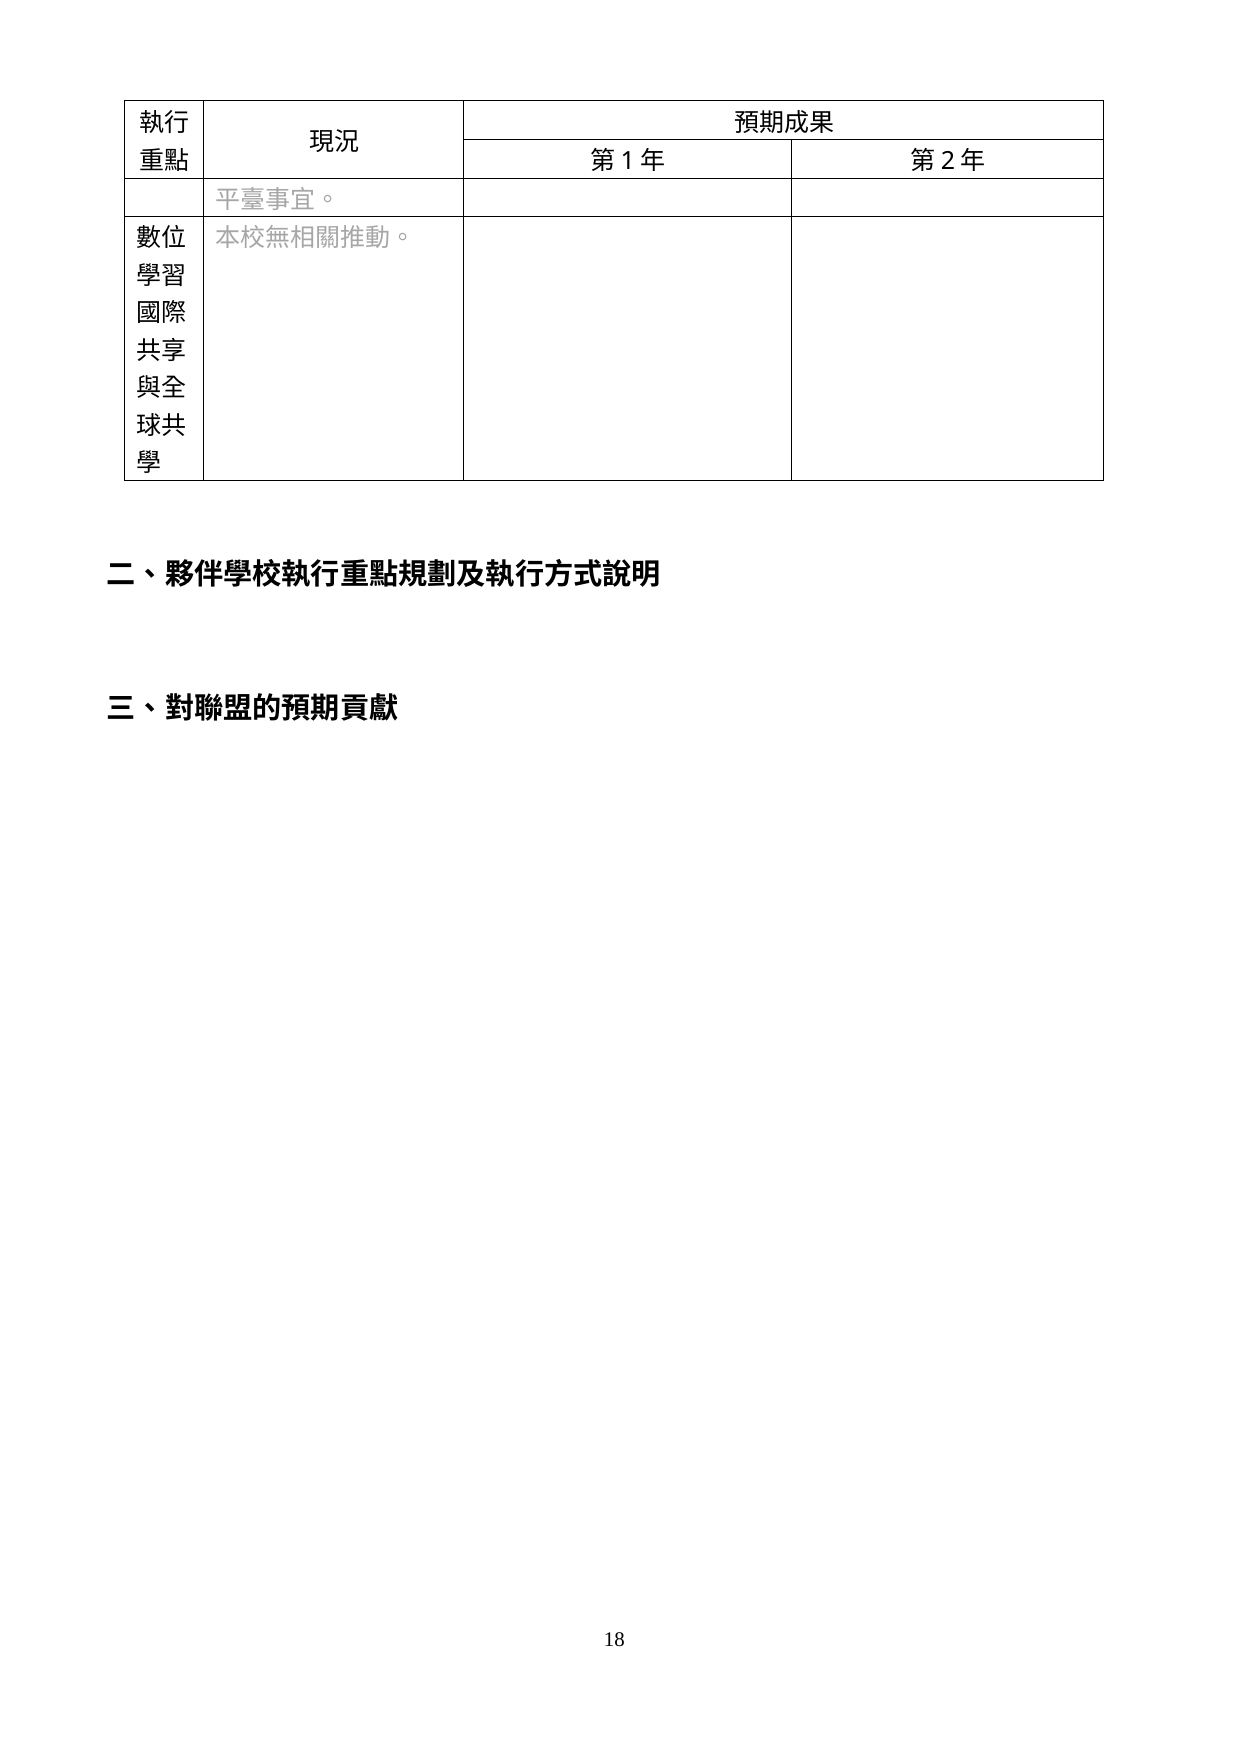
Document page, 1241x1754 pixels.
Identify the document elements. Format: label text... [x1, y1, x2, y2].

table_cell 平臺事宜。 [204, 179, 463, 216]
subtitle 二、夥伴學校執行重點規劃及執行方式說明 [106, 518, 1122, 593]
table_cell 第1年 [464, 140, 791, 177]
table_header 執行重點 [125, 101, 203, 177]
table_cell 數位學習國際共享與全球共學 [125, 217, 203, 479]
table_cell [792, 179, 1103, 216]
table_cell 第2年 [792, 140, 1103, 177]
subtitle 三、對聯盟的預期貢獻 [106, 652, 1122, 727]
table_cell [125, 179, 203, 216]
table_cell [464, 179, 791, 216]
table_header 預期成果 [464, 101, 1103, 139]
table_cell 本校無相關推動。 [204, 217, 463, 479]
table_cell [792, 217, 1103, 479]
table_header 現況 [204, 101, 463, 177]
table_cell [464, 217, 791, 479]
